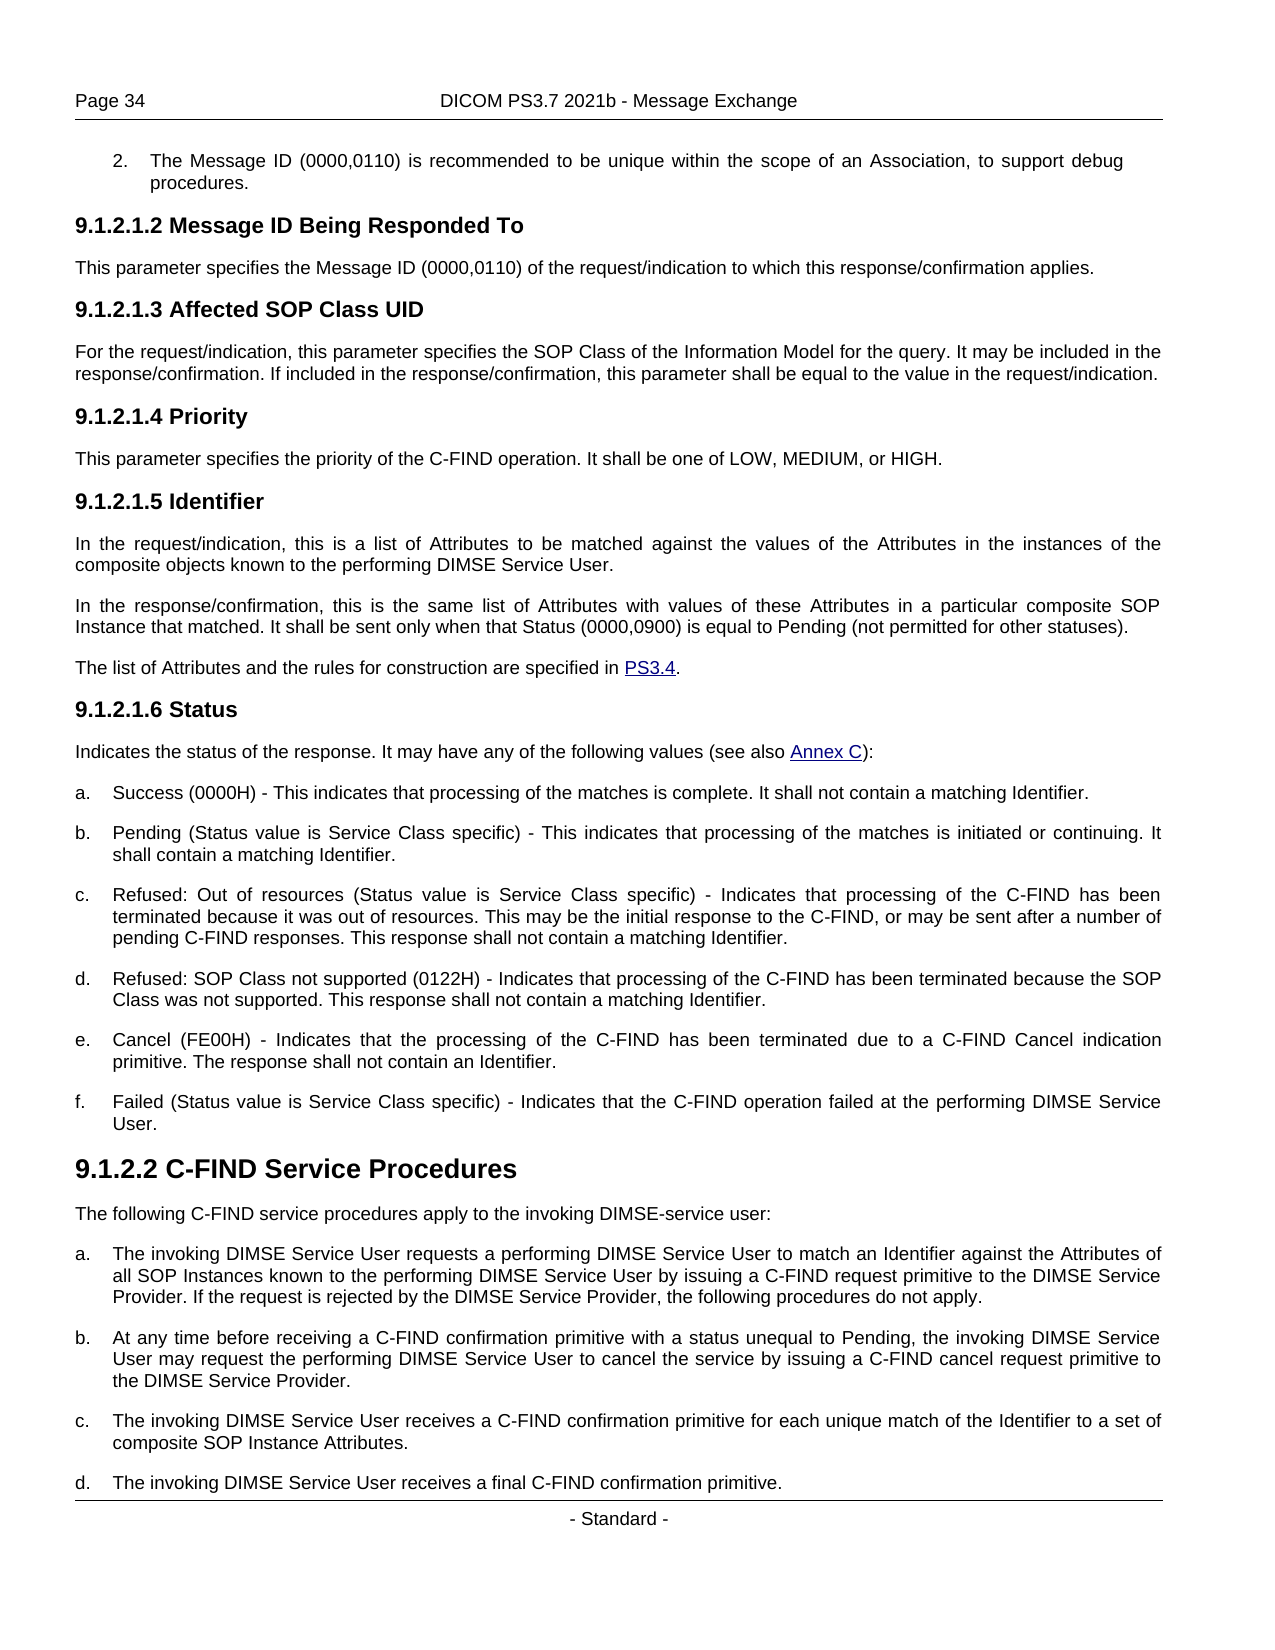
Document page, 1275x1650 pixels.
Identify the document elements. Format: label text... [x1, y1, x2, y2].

text 9.1.2.1.4 Priority [75, 403, 1162, 429]
text 9.1.2.2 C-FIND Service Procedures [75, 1153, 1162, 1184]
text 9.1.2.1.2 Message ID Being Responded To [75, 212, 1162, 238]
text d. Refused: SOP Class not supported (0122H) - Indicates that processing of the C-FIND has been terminated because the SOP Class was not supported. This response shall not contain a matching Identifier. [75, 967, 1162, 1010]
text c. Refused: Out of resources (Status value is Service Class specific) - Indicates that processing of the C-FIND has been terminated because it was out of resources. This may be the initial response to the C-FIND, or may be sent after a number of pending C-FIND responses. This response shall not contain a matching Identifier. [75, 884, 1162, 948]
text The list of Attributes and the rules for construction are specified in PS3.4. [75, 656, 1162, 678]
text 9.1.2.1.5 Identifier [75, 488, 1162, 514]
text d. The invoking DIMSE Service User receives a final C-FIND confirmation primitive. [75, 1472, 1162, 1493]
text e. Cancel (FE00H) - Indicates that the processing of the C-FIND has been terminated due to a C-FIND Cancel indication primitive. The response shall not contain an Identifier. [75, 1029, 1162, 1072]
text b. Pending (Status value is Service Class specific) - This indicates that processing of the matches is initiated or continuing. It shall contain a matching Identifier. [75, 822, 1162, 865]
text This parameter specifies the Message ID (0000,0110) of the request/indication to which this response/confirmation applies. [75, 256, 1162, 278]
text b. At any time before receiving a C-FIND confirmation primitive with a status unequal to Pending, the invoking DIMSE Service User may request the performing DIMSE Service User to cancel the service by issuing a C-FIND cancel request primitive to the DIMSE Service Provider. [75, 1327, 1162, 1391]
text This parameter specifies the priority of the C-FIND operation. It shall be one of LOW, MEDIUM, or HIGH. [75, 448, 1162, 469]
text c. The invoking DIMSE Service User receives a C-FIND confirmation primitive for each unique match of the Identifier to a set of composite SOP Instance Attributes. [75, 1410, 1162, 1453]
text Indicates the status of the response. It may have any of the following values (see also Annex C): [75, 741, 1162, 763]
text In the response/confirmation, this is the same list of Attributes with values of these Attributes in a particular composite SOP Instance that matched. It shall be sent only when that Status (0000,0900) is equal to Pending (not permitted for other statuses). [75, 594, 1162, 638]
text 9.1.2.1.3 Affected SOP Class UID [75, 297, 1162, 323]
text 2. The Message ID (0000,0110) is recommended to be unique within the scope of an Association, to support debug procedures. [112, 150, 1125, 193]
text f. Failed (Status value is Service Class specific) - Indicates that the C-FIND operation failed at the performing DIMSE Service User. [75, 1091, 1162, 1134]
text For the request/indication, this parameter specifies the SOP Class of the Information Model for the query. It may be included in the response/confirmation. If included in the response/confirmation, this parameter shall be equal to the value in the request/indication. [75, 341, 1162, 384]
text 9.1.2.1.6 Status [75, 697, 1162, 723]
text a. Success (0000H) - This indicates that processing of the matches is complete. It shall not contain a matching Identifier. [75, 782, 1162, 803]
text In the request/indication, this is a list of Attributes to be matched against the values of the Attributes in the instances of the composite objects known to the performing DIMSE Service User. [75, 533, 1162, 576]
text a. The invoking DIMSE Service User requests a performing DIMSE Service User to match an Identifier against the Attributes of all SOP Instances known to the performing DIMSE Service User by issuing a C-FIND request primitive to the DIMSE Service Provider. If the request is rejected by the DIMSE Service Provider, the following procedures do not apply. [75, 1243, 1162, 1308]
text The following C-FIND service procedures apply to the invoking DIMSE-service user: [75, 1203, 1162, 1224]
